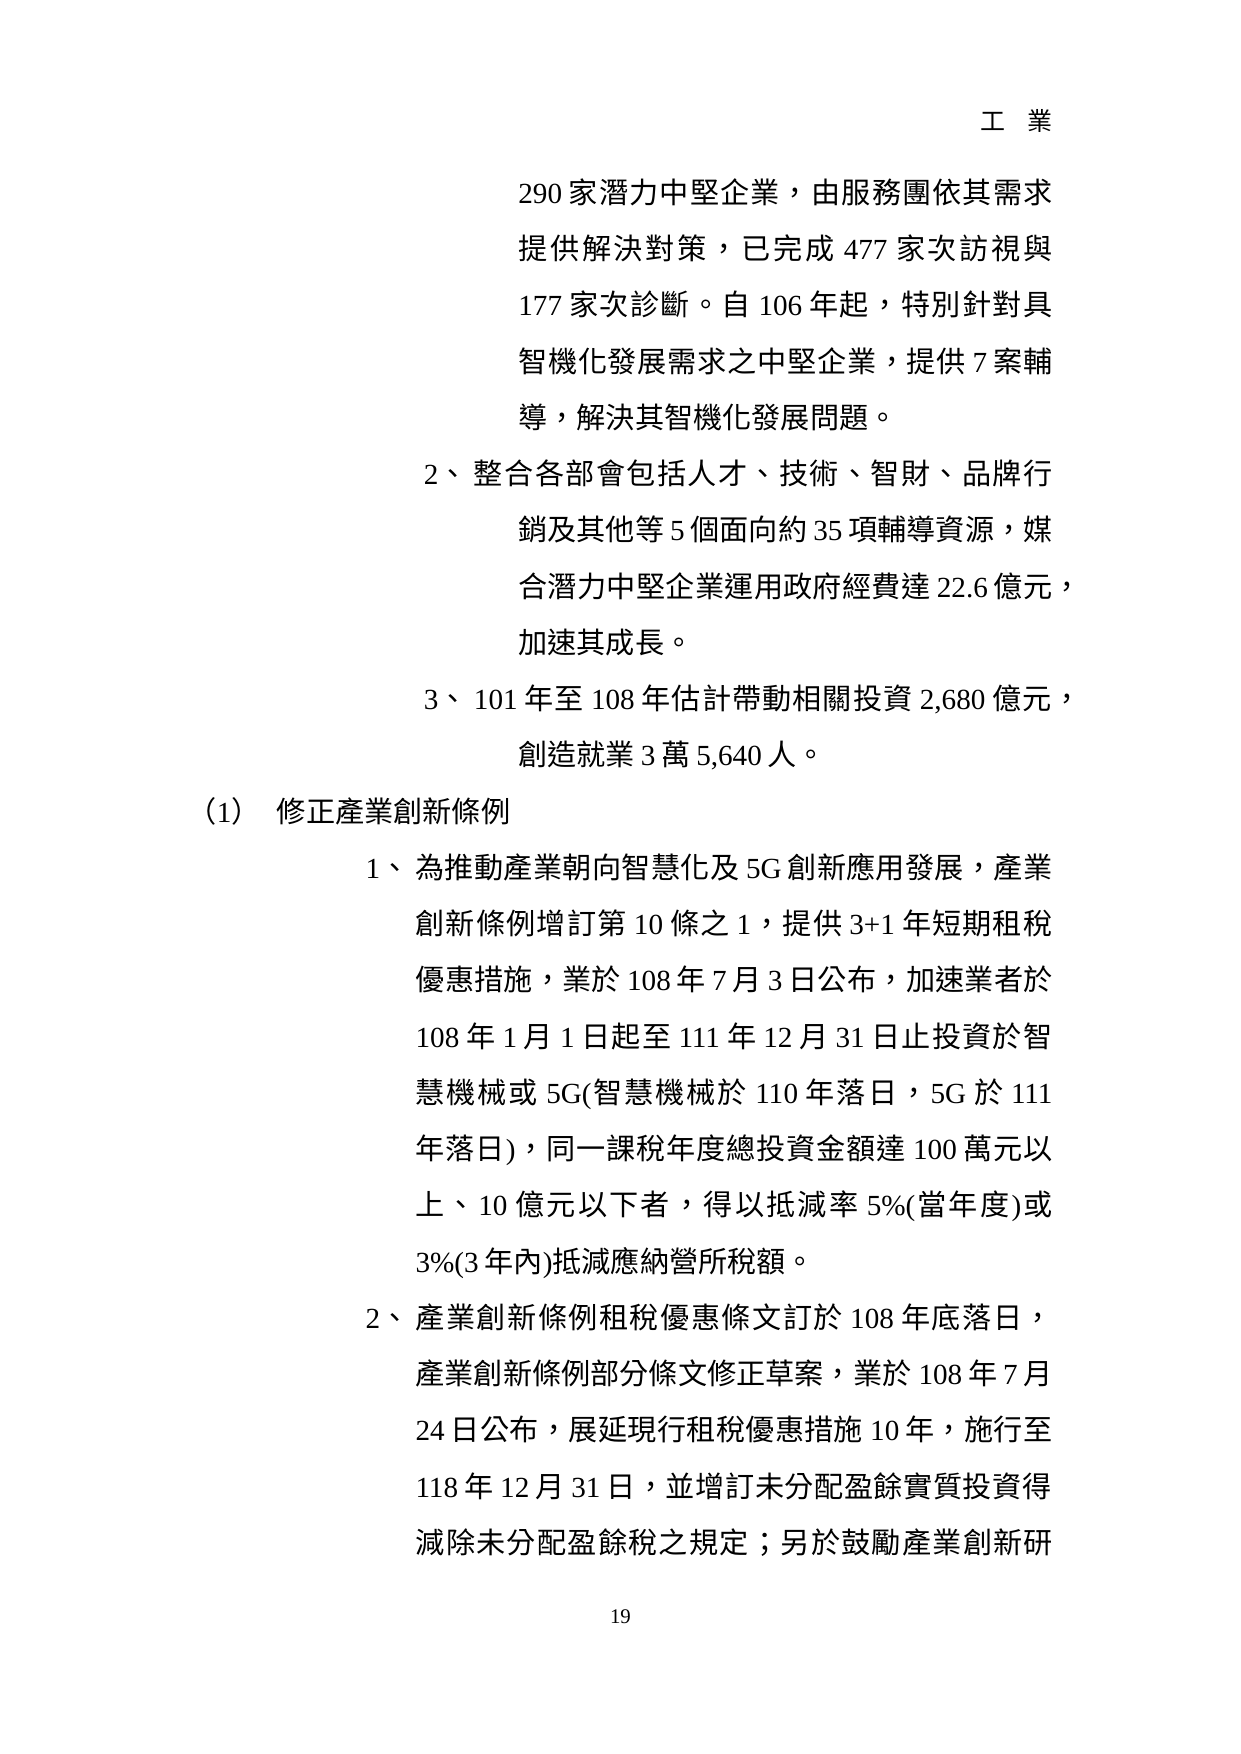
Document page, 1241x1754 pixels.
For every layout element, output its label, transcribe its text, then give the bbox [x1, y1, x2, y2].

list 產業創新條例租稅優惠條文訂於108年底落日，產業創新條例部分條文修正草案，業於108年7月24日公布，展延現行租稅優惠措施10年，施行至118年12月31日，並增訂未分配盈餘實質投資得減除未分配盈餘稅之規定；另於鼓勵產業創新研 [365, 1283, 1053, 1564]
list 修正產業創新條例 [187, 777, 1053, 833]
list 101年至108年估計帶動相關投資2,680億元，創造就業3萬5,640人。 [424, 664, 1053, 777]
list 整合各部會包括人才、技術、智財、品牌行銷及其他等5個面向約35項輔導資源，媒合潛力中堅企業運用政府經費達22.6億元，加速其成長。 [424, 439, 1053, 664]
list 為推動產業朝向智慧化及5G創新應用發展，產業創新條例增訂第10條之1，提供3+1年短期租稅優惠措施，業於108年7月3日公布，加速業者於108年1月1日起至111年12月31日止投資於智慧機械或5G(智慧機械於110年落日，5G於111年落日)，同一課稅年度總投資金額達100萬元以上、10億元以下者，得以抵減率5%(當年度)或3%(3年內)抵減應納營所稅額。 [365, 833, 1053, 1283]
list 290家潛力中堅企業，由服務團依其需求提供解決對策，已完成477家次訪視與177家次診斷。自106年起，特別針對具智機化發展需求之中堅企業，提供7案輔導，解決其智機化發展問題。 [424, 158, 1053, 439]
